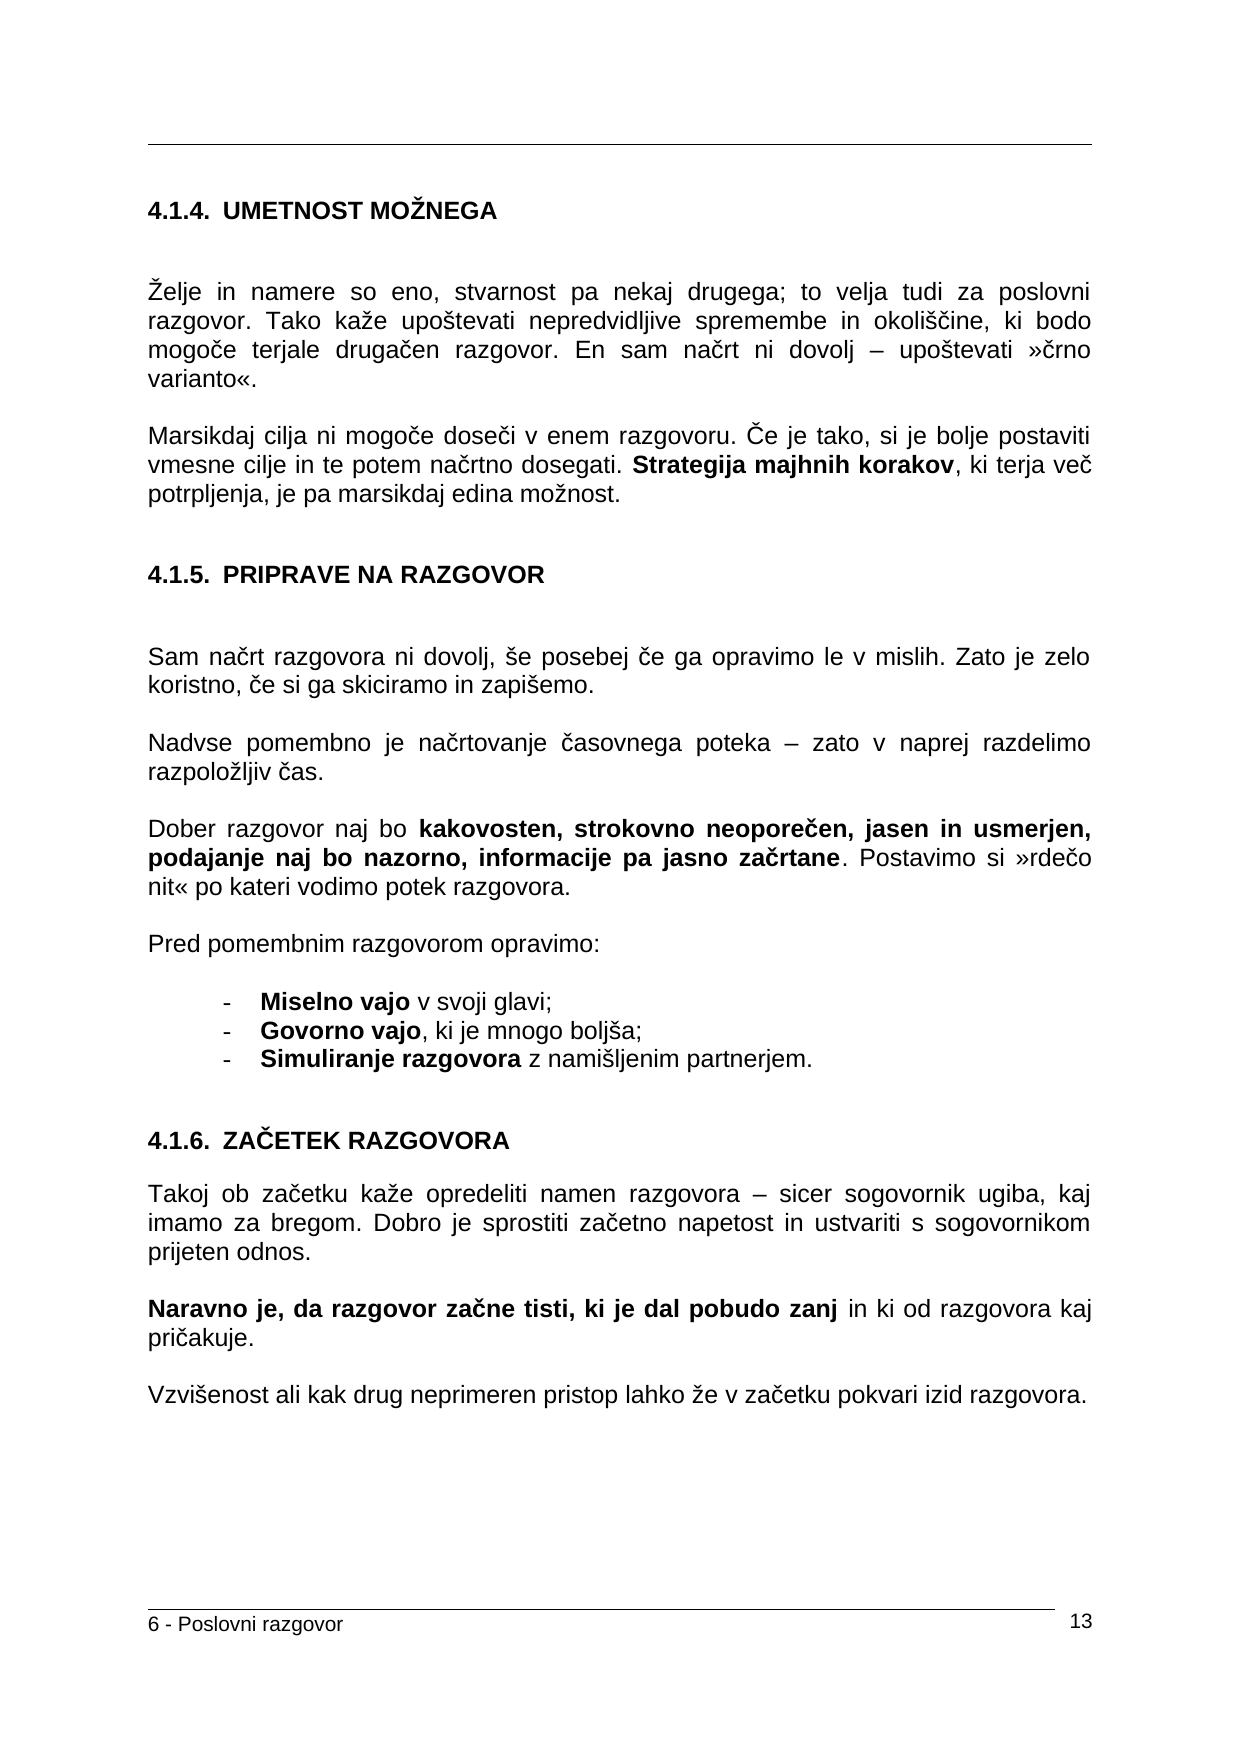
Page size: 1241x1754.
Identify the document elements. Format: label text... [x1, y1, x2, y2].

text Nadvse pomembno je načrtovanje časovnega poteka – zato v naprej razdelimo razpoložljiv čas. [148, 728, 1092, 786]
text Vzvišenost ali kak drug neprimeren pristop lahko že v začetku pokvari izid razgovora. [148, 1380, 1092, 1409]
subtitle PRIPRAVE NA RAZGOVOR [148, 560, 1092, 589]
subtitle ZAČETEK RAZGOVORA [148, 1126, 1092, 1155]
text Takoj ob začetku kaže opredeliti namen razgovora – sicer sogovornik ugiba, kaj imamo za bregom. Dobro je sprostiti začetno napetost in ustvariti s sogovornikom prijeten odnos. [148, 1179, 1092, 1265]
subtitle UMETNOST MOŽNEGA [148, 196, 1092, 224]
text Marsikdaj cilja ni mogoče doseči v enem razgovoru. Če je tako, si je bolje postaviti vmesne cilje in te potem načrtno dosegati. Strategija majhnih korakov, ki terja več potrpljenja, je pa marsikdaj edina možnost. [148, 421, 1092, 507]
list Miselno vajo v svoji glavi; [223, 987, 1092, 1016]
list Govorno vajo, ki je mnogo boljša; [223, 1016, 1092, 1044]
text Naravno je, da razgovor začne tisti, ki je dal pobudo zanj in ki od razgovora kaj pričakuje. [148, 1294, 1092, 1351]
text Sam načrt razgovora ni dovolj, še posebej če ga opravimo le v mislih. Zato je zelo koristno, če si ga skiciramo in zapišemo. [148, 642, 1092, 699]
text Pred pomembnim razgovorom opravimo: [148, 929, 1092, 958]
text Želje in namere so eno, stvarnost pa nekaj drugega; to velja tudi za poslovni razgovor. Tako kaže upoštevati nepredvidljive spremembe in okoliščine, ki bodo mogoče terjale drugačen razgovor. En sam načrt ni dovolj – upoštevati »črno varianto«. [148, 277, 1092, 392]
text Dober razgovor naj bo kakovosten, strokovno neoporečen, jasen in usmerjen, podajanje naj bo nazorno, informacije pa jasno začrtane. Postavimo si »rdečo nit« po kateri vodimo potek razgovora. [148, 814, 1092, 901]
list Simuliranje razgovora z namišljenim partnerjem. [223, 1044, 1092, 1073]
